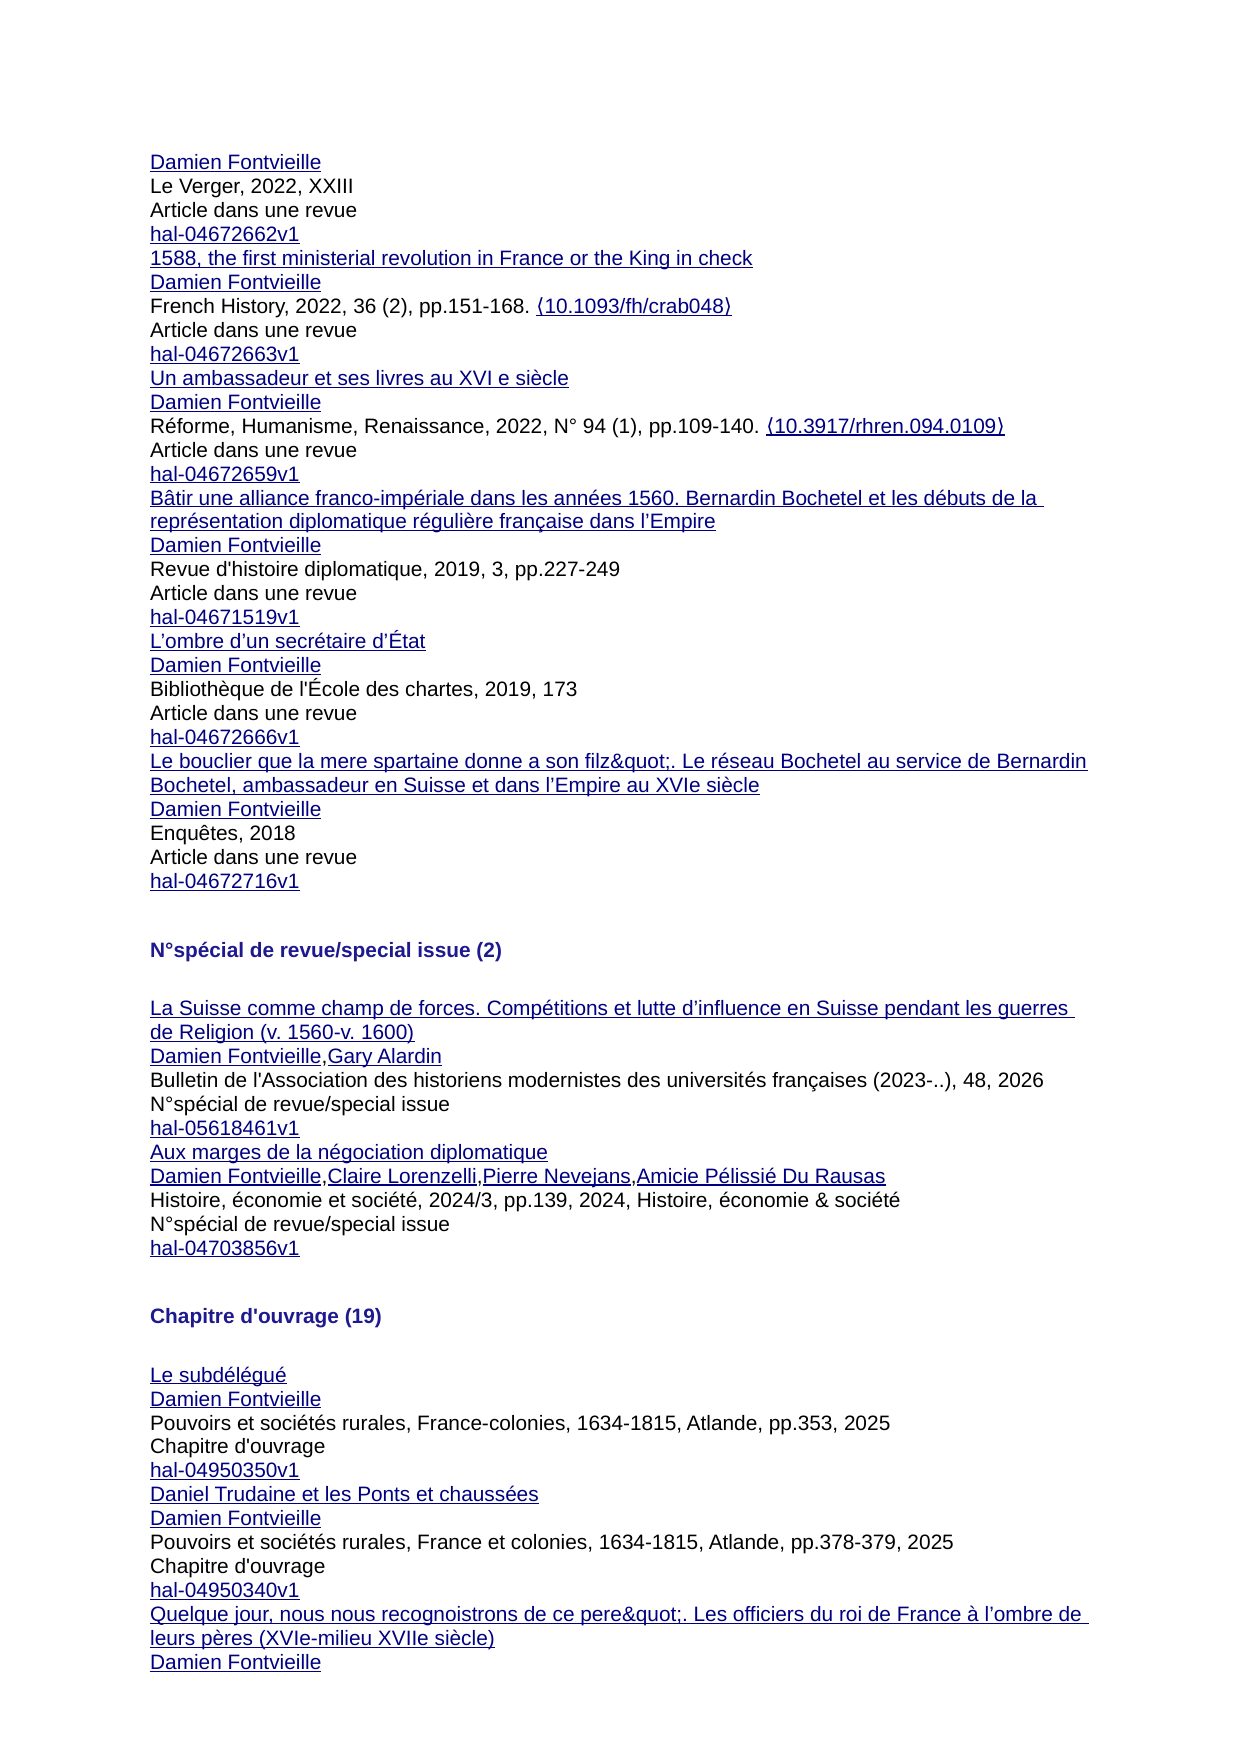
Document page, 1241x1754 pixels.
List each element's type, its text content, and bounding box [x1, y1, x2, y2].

table_cell Quelque jour, nous nous recognoistrons de ce pere&quot;. Les officiers du roi de France à l’ombre de leurs pères (XVIe-milieu XVIIe siècle) Damien Fontvieille [150, 1602, 1090, 1674]
table_cell Damien Fontvieille Le Verger, 2022, XXIII Article dans une revue hal-04672662v1 [150, 150, 1090, 246]
table_header La Suisse comme champ de forces. Compétitions et lutte d’influence en Suisse pendant les guerres de Religion (v. 1560-v. 1600) Damien Fontvieille,Gary Alardin Bulletin de l'Association des historiens modernistes des universités françaises (2023-..), 48, 2026 N°spécial de revue/special issue hal-05618461v1 [150, 996, 1090, 1139]
table_cell L’ombre d’un secrétaire d’État Damien Fontvieille Bibliothèque de l'École des chartes, 2019, 173 Article dans une revue hal-04672666v1 [150, 629, 1090, 749]
table_cell Un ambassadeur et ses livres au XVI e siècle Damien Fontvieille Réforme, Humanisme, Renaissance, 2022, N° 94 (1), pp.109-140. ⟨10.3917/rhren.094.0109⟩ Article dans une revue hal-04672659v1 [150, 366, 1090, 485]
table_cell Bâtir une alliance franco-impériale dans les années 1560. Bernardin Bochetel et les débuts de la représentation diplomatique régulière française dans l’Empire Damien Fontvieille Revue d'histoire diplomatique, 2019, 3, pp.227-249 Article dans une revue hal-04671519v1 [150, 485, 1090, 629]
table_cell Le bouclier que la mere spartaine donne a son filz&quot;. Le réseau Bochetel au service de Bernardin Bochetel, ambassadeur en Suisse et dans l’Empire au XVIe siècle Damien Fontvieille Enquêtes, 2018 Article dans une revue hal-04672716v1 [150, 749, 1090, 893]
subtitle Chapitre d'ouvrage (19) [150, 1304, 1090, 1328]
table_cell 1588, the first ministerial revolution in France or the King in check Damien Fontvieille French History, 2022, 36 (2), pp.151-168. ⟨10.1093/fh/crab048⟩ Article dans une revue hal-04672663v1 [150, 246, 1090, 366]
subtitle N°spécial de revue/special issue (2) [150, 937, 1090, 961]
table_cell Daniel Trudaine et les Ponts et chaussées Damien Fontvieille Pouvoirs et sociétés rurales, France et colonies, 1634-1815, Atlande, pp.378-379, 2025 Chapitre d'ouvrage hal-04950340v1 [150, 1482, 1090, 1602]
table_header Le subdélégué Damien Fontvieille Pouvoirs et sociétés rurales, France-colonies, 1634-1815, Atlande, pp.353, 2025 Chapitre d'ouvrage hal-04950350v1 [150, 1363, 1090, 1482]
table_cell Aux marges de la négociation diplomatique Damien Fontvieille,Claire Lorenzelli,Pierre Nevejans,Amicie Pélissié Du Rausas Histoire, économie et société, 2024/3, pp.139, 2024, Histoire, économie & société N°spécial de revue/special issue hal-04703856v1 [150, 1140, 1090, 1259]
